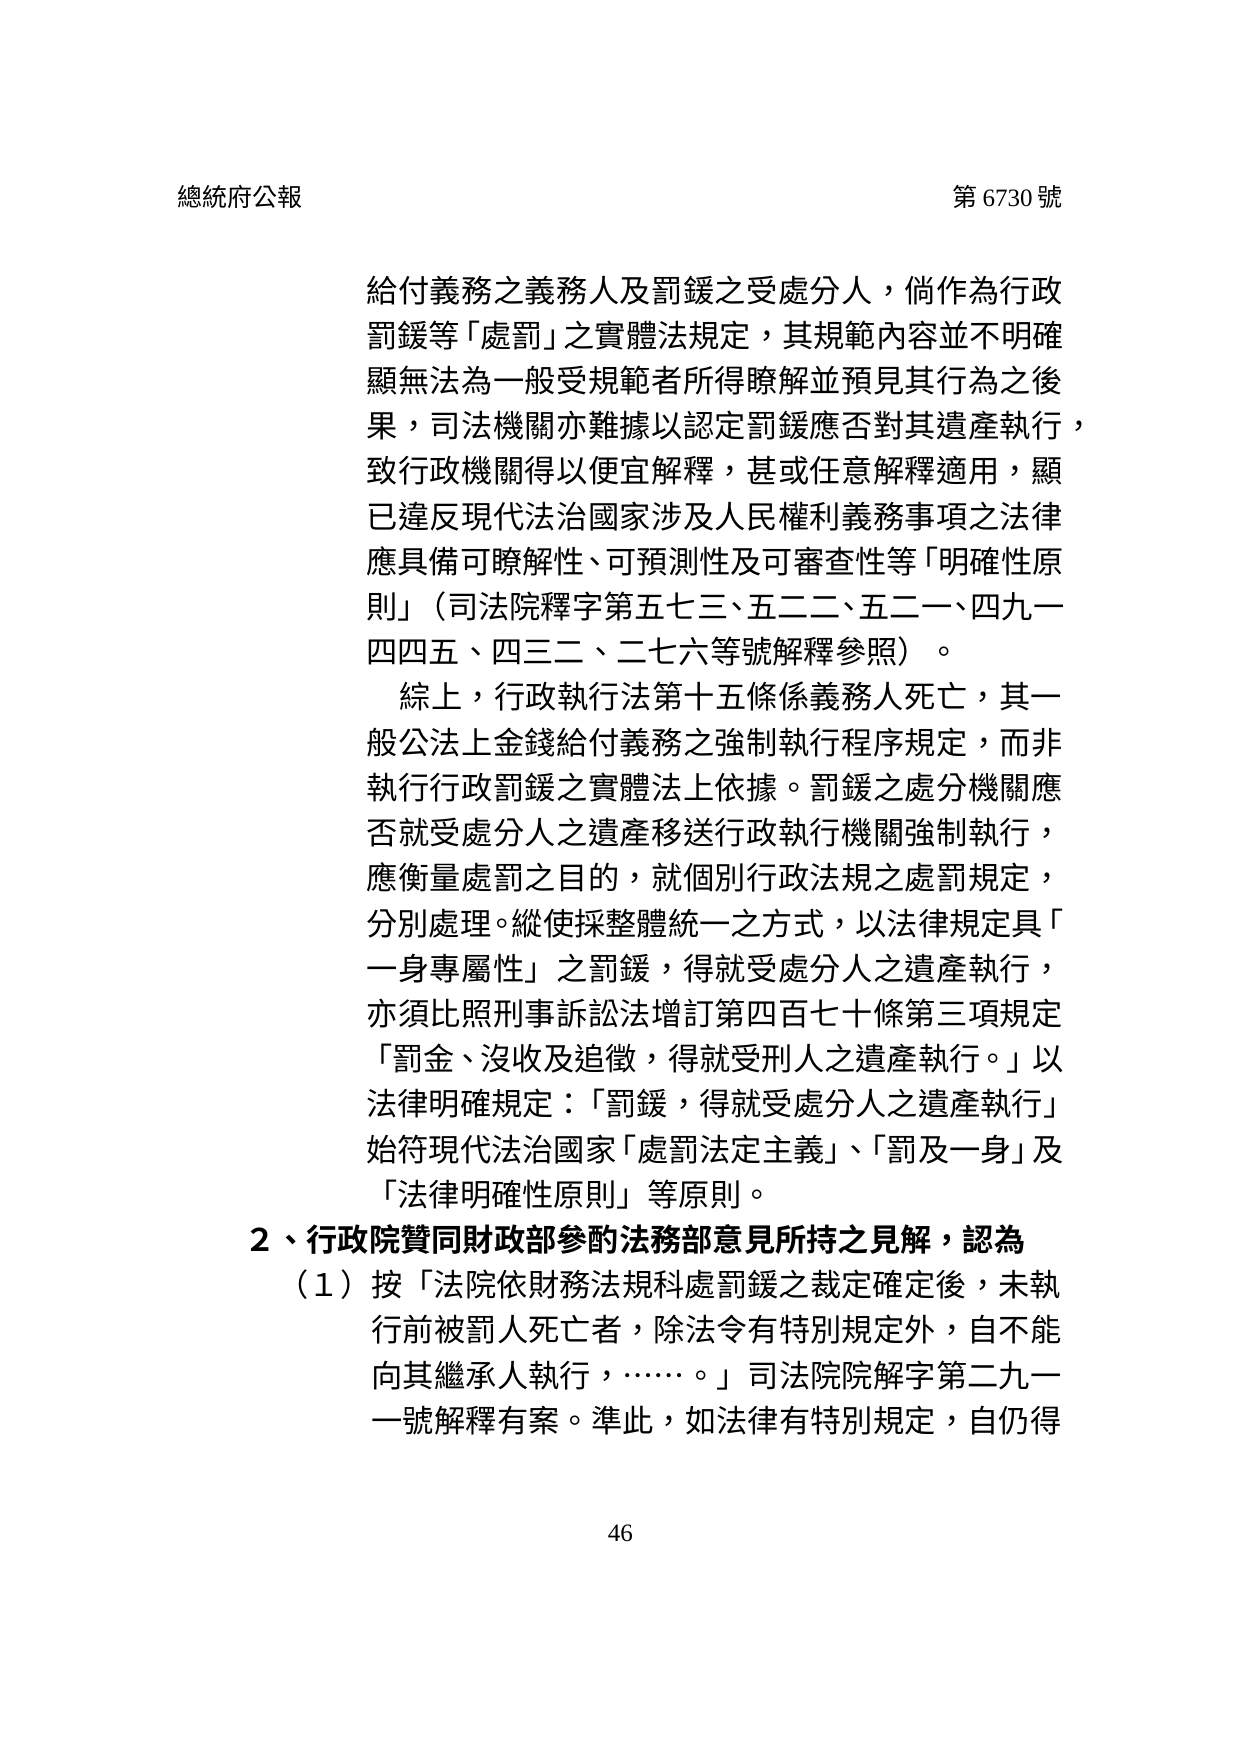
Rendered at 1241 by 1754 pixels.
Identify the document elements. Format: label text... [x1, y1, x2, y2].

text 綜上，行政執行法第十五條係義務人死亡，其一般公法上金錢給付義務之強制執行程序規定，而非執行行政罰鍰之實體法上依據。罰鍰之處分機關應否就受處分人之遺產移送行政執行機關強制執行，應衡量處罰之目的，就個別行政法規之處罰規定，分別處理。縱使採整體統一之方式，以法律規定具「一身專屬性」之罰鍰，得就受處分人之遺產執行，亦須比照刑事訴訟法增訂第四百七十條第三項規定「罰金、沒收及追徵，得就受刑人之遺產執行。」以法律明確規定：「罰鍰，得就受處分人之遺產執行」，始符現代法治國家「處罰法定主義」、「罰及一身」及「法律明確性原則」等原則。 [366, 673, 1063, 1215]
text 行政罰鍰具「一身專屬性」，與其他租稅債務等具「財產性」之一般公法上金錢給付義務之性質，顯然有異，前者即有現代法治國家之「罰及一身」等原則之適用，受罰人死亡，應否再執行，或有爭議，至少亦應由法律明確規範之。且行政罰鍰種類繁多，處罰目的不一，亦應分別論之。行政罰鍰有對於違規之行為人施以財產上制裁，著重對違反義務行為施予制裁，使義務人因財產上之損失而感受「處罰痛苦」，而心生警惕，俾免再犯。除此之外，行政罰鍰亦常有剝奪違規者之違規行為所獲得之不法利益為目的。惟查，行政執行法第十五條規定：「義務人死亡遺有財產者，行政執行處得逕對其遺產強制執行。」僅以「義務人」一詞統括各類型之公法上金錢給付義務之義務人及罰鍰之受處分人，倘作為行政罰鍰等「處罰」之實體法規定，其規範內容並不明確，顯無法為一般受規範者所得瞭解並預見其行為之後果，司法機關亦難據以認定罰鍰應否對其遺產執行，致行政機關得以便宜解釋，甚或任意解釋適用，顯已違反現代法治國家涉及人民權利義務事項之法律應具備可瞭解性、可預測性及可審查性等「明確性原則」（司法院釋字第五七三、五二二、五二一、四九一、四四五、四三二、二七六等號解釋參照）。 [366, 266, 1063, 673]
text ２、行政院贊同財政部參酌法務部意見所持之見解，認為 [244, 1215, 1063, 1260]
text （１）按「法院依財務法規科處罰鍰之裁定確定後，未執行前被罰人死亡者，除法令有特別規定外，自不能向其繼承人執行，……。」司法院院解字第二九一一號解釋有案。準此，如法律有特別規定，自仍得向其繼承人執行；又上述行政執行法第十五條規定，係上開解釋之「特別規定」，緣行政執行法第十五條係參照已廢止之財務案件處理辦法第三十七條規定：「納稅義務人或受處分人死亡遺有財產者，法院應對其遺產強制執行。」所訂定。而該辦法第三十七條規定之意旨，係考量基於公法上義務僅及於一身之原則，欠稅人或受處分人雖遺有遺產，然已屬繼承人所有，就法理而言，即不得對之為強制執行。惟倘如此解釋，國家終無從執行以獲清償，則國家稅收必受影響。故以法律明定，應對納稅義務人或受處分之遺產強制執行。蓋此項財產之執行，乃對遺產之追及，非為對繼承人之人的執行，…。且學說上，亦有認為行政執行法第十五條之規定，可視為將以人為對象之義務，轉換為「遺產」附隨之義務，與公法上義務一身專屬之原則尚無違背，可視為司法院院解字第二九一一號解釋「法令有特別規定」之情形。 [277, 1260, 1063, 1441]
